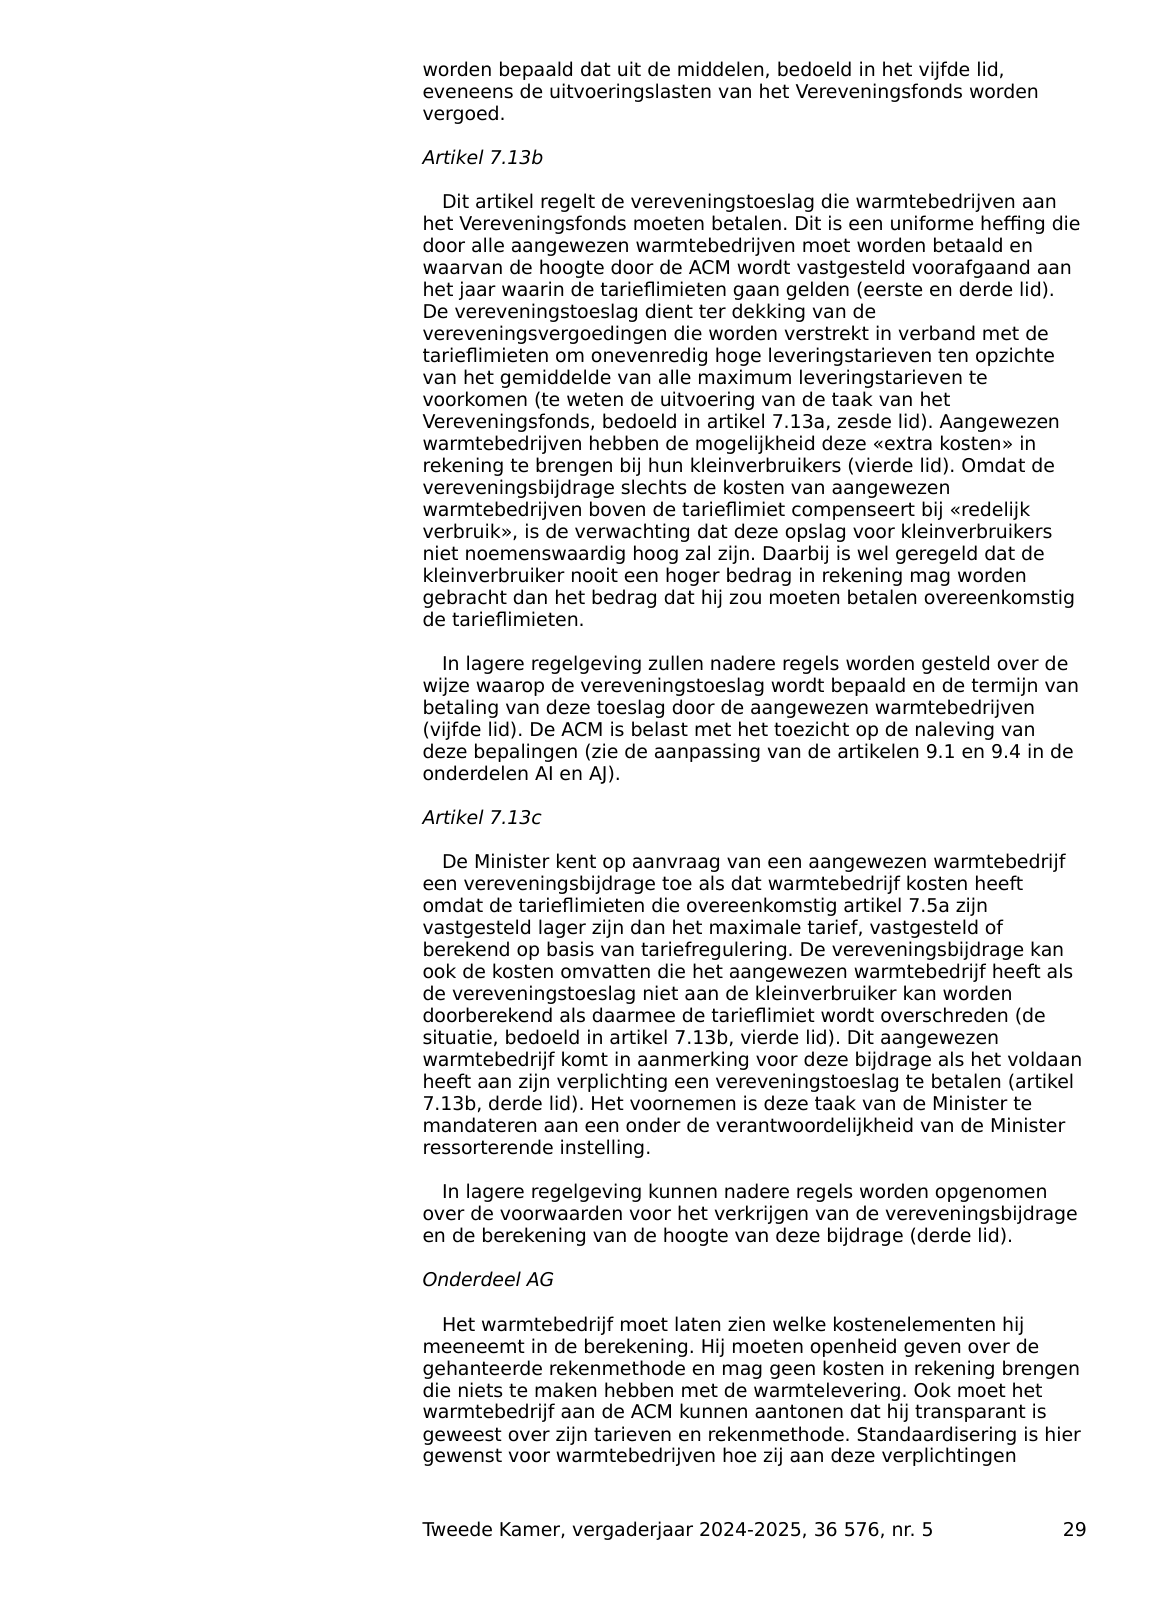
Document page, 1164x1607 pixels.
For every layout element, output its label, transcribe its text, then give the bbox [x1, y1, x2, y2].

text In lagere regelgeving zullen nadere regels worden gesteld over de wijze waarop de vereveningstoeslag wordt bepaald en de termijn van betaling van deze toeslag door de aangewezen warmtebedrijven (vijfde lid). De ACM is belast met het toezicht op de naleving van deze bepalingen (zie de aanpassing van de artikelen 9.1 en 9.4 in de onderdelen AI en AJ). [422, 653, 1087, 785]
text In lagere regelgeving kunnen nadere regels worden opgenomen over de voorwaarden voor het verkrijgen van de vereveningsbijdrage en de berekening van de hoogte van deze bijdrage (derde lid). [422, 1181, 1087, 1247]
subtitle Artikel 7.13c [422, 807, 1087, 829]
text Dit artikel regelt de vereveningstoeslag die warmtebedrijven aan het Vereveningsfonds moeten betalen. Dit is een uniforme heffing die door alle aangewezen warmtebedrijven moet worden betaald en waarvan de hoogte door de ACM wordt vastgesteld voorafgaand aan het jaar waarin de tarieflimieten gaan gelden (eerste en derde lid). De vereveningstoeslag dient ter dekking van de vereveningsvergoedingen die worden verstrekt in verband met de tarieflimieten om onevenredig hoge leveringstarieven ten opzichte van het gemiddelde van alle maximum leveringstarieven te voorkomen (te weten de uitvoering van de taak van het Vereveningsfonds, bedoeld in artikel 7.13a, zesde lid). Aangewezen warmtebedrijven hebben de mogelijkheid deze «extra kosten» in rekening te brengen bij hun kleinverbruikers (vierde lid). Omdat de vereveningsbijdrage slechts de kosten van aangewezen warmtebedrijven boven de tarieflimiet compenseert bij «redelijk verbruik», is de verwachting dat deze opslag voor kleinverbruikers niet noemenswaardig hoog zal zijn. Daarbij is wel geregeld dat de kleinverbruiker nooit een hoger bedrag in rekening mag worden gebracht dan het bedrag dat hij zou moeten betalen overeenkomstig de tarieflimieten. [422, 191, 1087, 631]
subtitle Artikel 7.13b [422, 147, 1087, 169]
text worden bepaald dat uit de middelen, bedoeld in het vijfde lid, eveneens de uitvoeringslasten van het Vereveningsfonds worden vergoed. [422, 59, 1087, 125]
text De Minister kent op aanvraag van een aangewezen warmtebedrijf een vereveningsbijdrage toe als dat warmtebedrijf kosten heeft omdat de tarieflimieten die overeenkomstig artikel 7.5a zijn vastgesteld lager zijn dan het maximale tarief, vastgesteld of berekend op basis van tariefregulering. De vereveningsbijdrage kan ook de kosten omvatten die het aangewezen warmtebedrijf heeft als de vereveningstoeslag niet aan de kleinverbruiker kan worden doorberekend als daarmee de tarieflimiet wordt overschreden (de situatie, bedoeld in artikel 7.13b, vierde lid). Dit aangewezen warmtebedrijf komt in aanmerking voor deze bijdrage als het voldaan heeft aan zijn verplichting een vereveningstoeslag te betalen (artikel 7.13b, derde lid). Het voornemen is deze taak van de Minister te mandateren aan een onder de verantwoordelijkheid van de Minister ressorterende instelling. [422, 851, 1087, 1159]
text Het warmtebedrijf moet laten zien welke kostenelementen hij meeneemt in de berekening. Hij moeten openheid geven over de gehanteerde rekenmethode en mag geen kosten in rekening brengen die niets te maken hebben met de warmtelevering. Ook moet het warmtebedrijf aan de ACM kunnen aantonen dat hij transparant is geweest over zijn tarieven en rekenmethode. Standaardisering is hier gewenst voor warmtebedrijven hoe zij aan deze verplichtingen [422, 1313, 1087, 1467]
subtitle Onderdeel AG [422, 1269, 1087, 1291]
